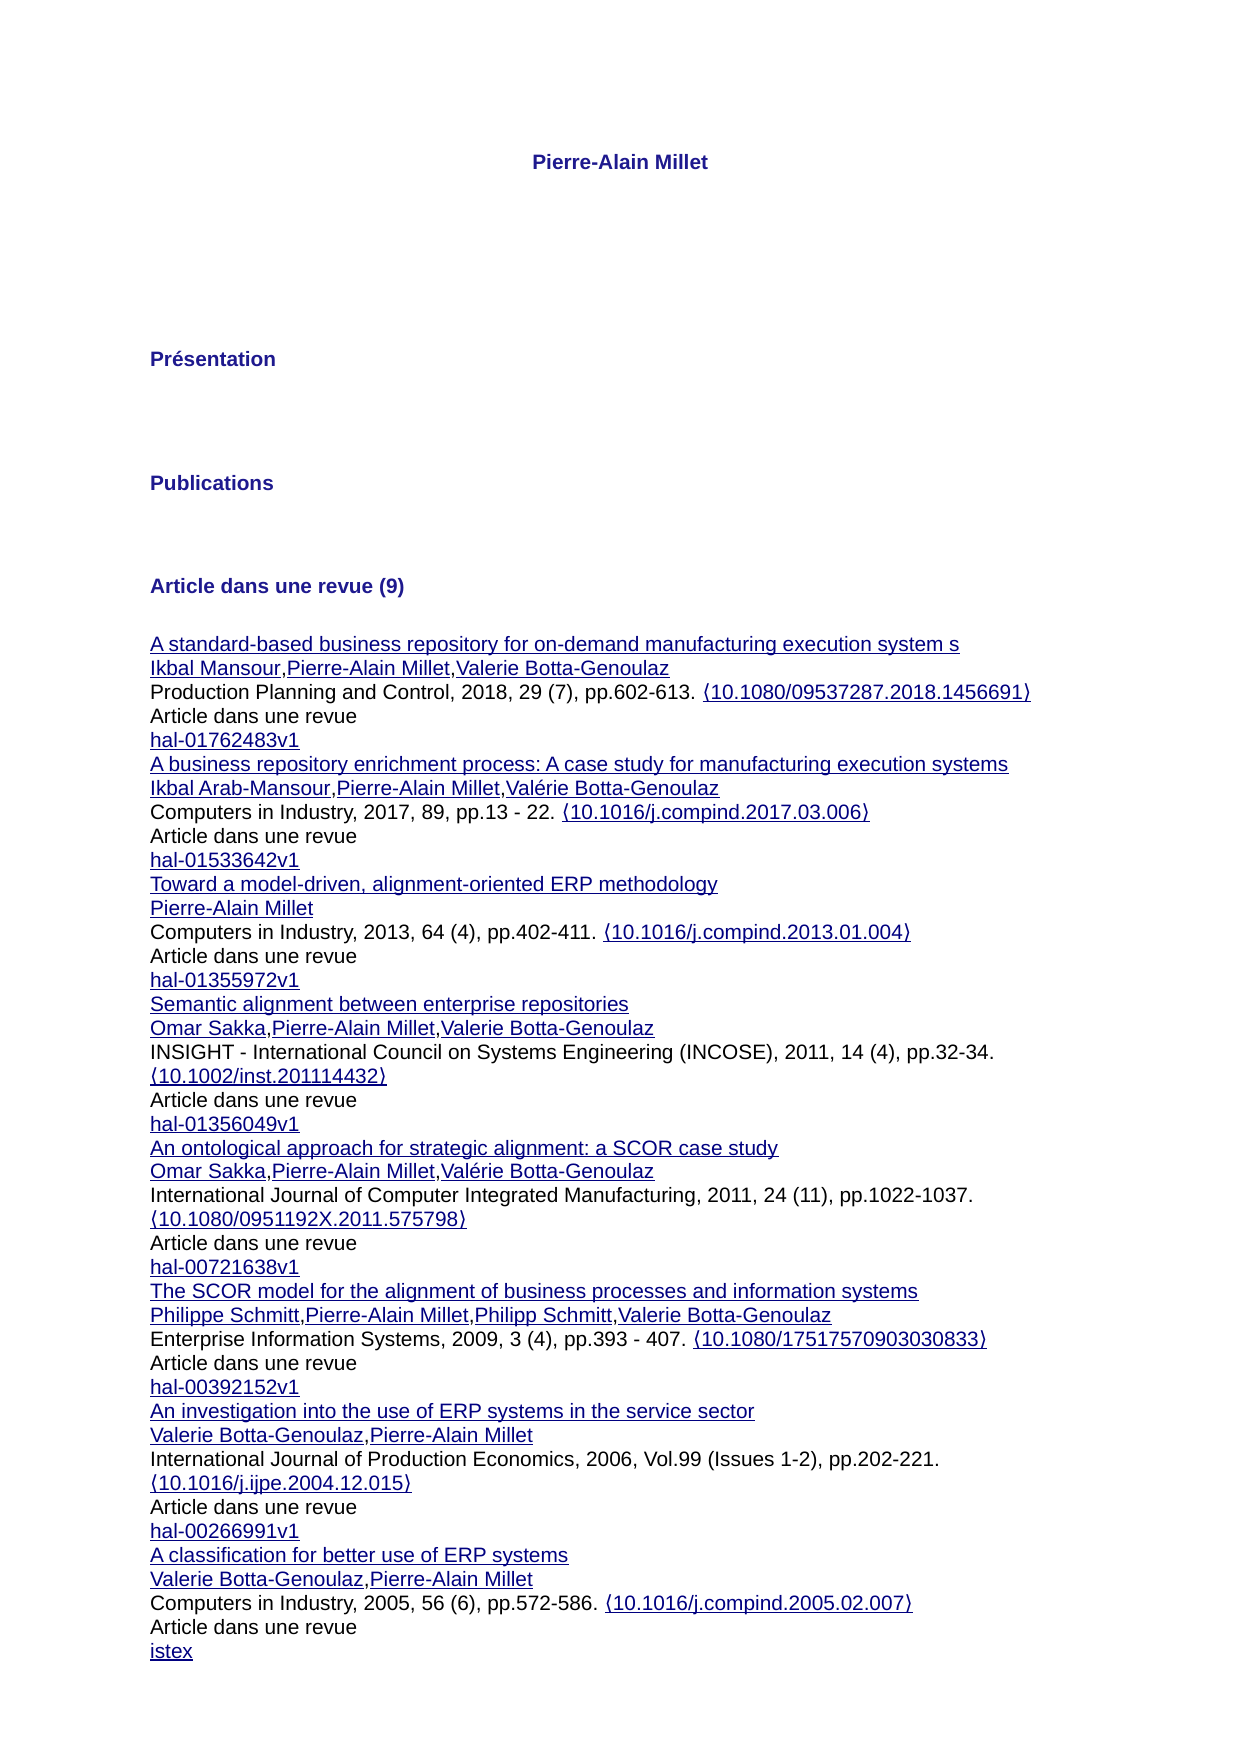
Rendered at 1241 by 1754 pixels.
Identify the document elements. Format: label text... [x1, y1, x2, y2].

subtitle Présentation [150, 347, 1090, 371]
table_cell An ontological approach for strategic alignment: a SCOR case study Omar Sakka,Pierre-Alain Millet,Valérie Botta-Genoulaz International Journal of Computer Integrated Manufacturing, 2011, 24 (11), pp.1022-1037. ⟨10.1080/0951192X.2011.575798⟩ Article dans une revue hal-00721638v1 [150, 1135, 1090, 1279]
subtitle Pierre-Alain Millet [150, 150, 1090, 174]
subtitle Article dans une revue (9) [150, 574, 1090, 598]
subtitle Publications [150, 471, 1090, 495]
table_cell Toward a model-driven, alignment-oriented ERP methodology Pierre-Alain Millet Computers in Industry, 2013, 64 (4), pp.402-411. ⟨10.1016/j.compind.2013.01.004⟩ Article dans une revue hal-01355972v1 [150, 872, 1090, 992]
table_cell Semantic alignment between enterprise repositories Omar Sakka,Pierre-Alain Millet,Valerie Botta-Genoulaz INSIGHT - International Council on Systems Engineering (INCOSE), 2011, 14 (4), pp.32-34. ⟨10.1002/inst.201114432⟩ Article dans une revue hal-01356049v1 [150, 992, 1090, 1135]
table_cell A business repository enrichment process: A case study for manufacturing execution systems Ikbal Arab-Mansour,Pierre-Alain Millet,Valérie Botta-Genoulaz Computers in Industry, 2017, 89, pp.13 - 22. ⟨10.1016/j.compind.2017.03.006⟩ Article dans une revue hal-01533642v1 [150, 752, 1090, 872]
table_header A standard-based business repository for on-demand manufacturing execution system s Ikbal Mansour,Pierre-Alain Millet,Valerie Botta-Genoulaz Production Planning and Control, 2018, 29 (7), pp.602-613. ⟨10.1080/09537287.2018.1456691⟩ Article dans une revue hal-01762483v1 [150, 632, 1090, 752]
table_cell A classification for better use of ERP systems Valerie Botta-Genoulaz,Pierre-Alain Millet Computers in Industry, 2005, 56 (6), pp.572-586. ⟨10.1016/j.compind.2005.02.007⟩ Article dans une revue istex [150, 1543, 1090, 1662]
table_cell An investigation into the use of ERP systems in the service sector Valerie Botta-Genoulaz,Pierre-Alain Millet International Journal of Production Economics, 2006, Vol.99 (Issues 1-2), pp.202-221. ⟨10.1016/j.ijpe.2004.12.015⟩ Article dans une revue hal-00266991v1 [150, 1399, 1090, 1543]
table_cell The SCOR model for the alignment of business processes and information systems Philippe Schmitt,Pierre-Alain Millet,Philipp Schmitt,Valerie Botta-Genoulaz Enterprise Information Systems, 2009, 3 (4), pp.393 - 407. ⟨10.1080/17517570903030833⟩ Article dans une revue hal-00392152v1 [150, 1279, 1090, 1399]
